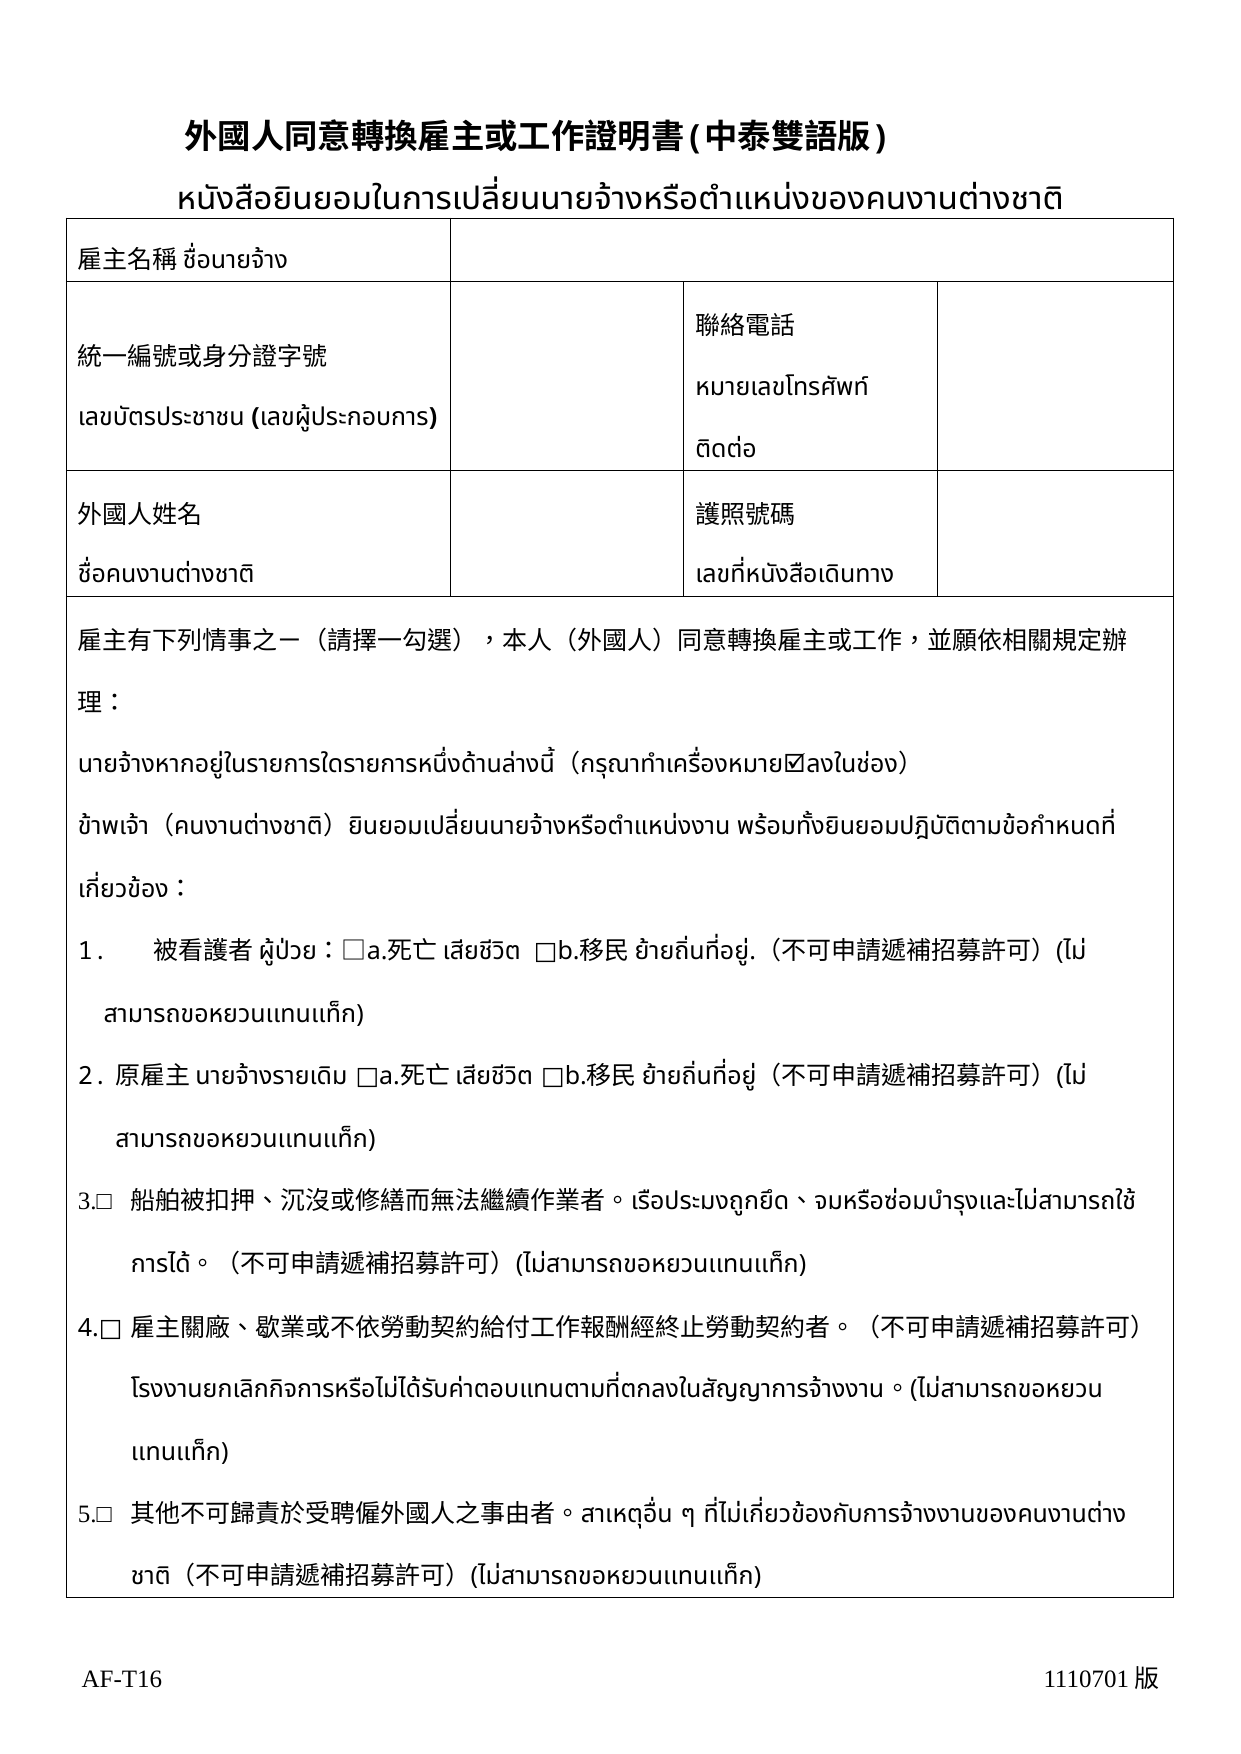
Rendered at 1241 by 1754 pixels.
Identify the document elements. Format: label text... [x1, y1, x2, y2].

table_header 雇主名稱ชื่อนายจ้าง [67, 219, 450, 281]
table_cell [451, 471, 683, 596]
table_cell 統一編號或身分證字號 เลขบัตรประชาชน (เลขผู้ประกอบการ) [67, 282, 450, 469]
table_header [451, 219, 1173, 281]
table_cell 雇主有下列情事之ㄧ（請擇一勾選），本人（外國人）同意轉換雇主或工作，並願依相關規定辦理： นายจ้างหากอยู่ในรายการใดรายการหนึ่งด้านล่างนี้（กรุณาทำเครื่องหมายลงในช่อง） ข้าพเจ้า（คนงานต่างชาติ）ยินยอมเปลี่ยนนายจ้างหรือตำแหน่งงาน พร้อมทั้งยินยอมปฎิบัติตามข้อกำหนดที่เกี่ยวข้อง： 被看護者ผู้ป่วย：□a.死亡เสียชีวิต □b.移民ย้ายถิ่นที่อยู่.（不可申請遞補招募許可）(ไม่สามารถขอหยวนเเทนเเท็ก) 原雇主นายจ้างรายเดิม □a.死亡เสียชีวิต □b.移民ย้ายถิ่นที่อยู่（不可申請遞補招募許可）(ไม่สามารถขอหยวนเเทนเเท็ก) 船舶被扣押、沉沒或修繕而無法繼續作業者。เรือประมงถูกยึด、จมหรือซ่อมบำรุงและไม่สามารถใช้การได้。（不可申請遞補招募許可）(ไม่สามารถขอหยวนเเทนเเท็ก) 雇主關廠、歇業或不依勞動契約給付工作報酬經終止勞動契約者。（不可申請遞補招募許可） โรงงานยกเลิกกิจการหรือไม่ได้รับค่าตอบแทนตามที่ตกลงในสัญญาการจ้างงาน。(ไม่สามารถขอหยวนเเทนเเท็ก) 其他不可歸責於受聘僱外國人之事由者。สาเหตุอื่น ๆ ที่ไม่เกี่ยวข้องกับการจ้างงานของคนงานต่างชาติ（不可申請遞補招募許可）(ไม่สามารถขอหยวนเเทนเเท็ก) 家庭外籍看護工經原雇主同意轉換雇主或工作。ผู้อนุบาลต่างชาติได้รับการอนุญาตจากนายจ้างเดิม โอนให้นายจ้างใหม่หรืองานอื่นใหม่ （可申請遞補招募許可，但中階技術工作者除外）(สามารถขอหยวนเเทนเเท็ก ยกเว้นแรงงานที่มีทักษะระดับกลาง) 7.□雇主與外國人協議期滿不續聘:（不可申請遞補招募許可） ในกรณีนายจ้างและลูกจ้างเจรจาตกลงไม่ต้องการต่ออายุสัญญาจ้างเมื่อหมดสัญญาจ้าง (ไม่สามารถขอหยวนเเทนเเท็ก) 外國人希望工作區域 (請填寫縣市)外國人行動電話 เขตพื้นที่ที่ลูกจ้างต้องการทำงาน ( กรุณากรอกที่อยู่) เบอร์โทรติดต่อคนงาน 若未填寫希望工作區域，則以目前外國人工作地址之縣市登錄至外國人轉換雇主網路作業系統。 กรณีไม่ทราบพื้นที่ที่ต้องการทำงาน ให้กรอกพื้นที่ของชาวต่างชาติที่ทำงานอยู่ ณ ปัจจุบัน และต้องกรอกข้อมูลในระบบเครือข่ายของการเปลียนนายจ้างแรงงานต่างชาติ 備註：勾選第6項外國人轉換理由，雇主可依就業服務法第58條第2項第3款規定向本部申請遞補招募許可，但中階技術工作者除外。 หมายเหตุ : หากทำเครื่องหมายในช่องข้อ 6 เหตุผลในการเปลี่ยนย้ายชาวต่างชาติ นายจ้างสามารถยื่นคำร้องขอใบอนุญาตจัดหางาน(หยวนแทนแท็ก)ต่อกระทรวงได้ ตามวรรค 3 ข้อ 2 มาตรา 58 ของกฏหมายว่าด้วยบริการจัดหางาน ยกเว้นแรงงานที่มีทักษะระดับกลาง [67, 597, 1173, 1597]
table_cell [938, 282, 1173, 469]
table_cell 聯絡電話 หมายเลขโทรศัพท์ติดต่อ [684, 282, 937, 469]
text 外國人同意轉換雇主或工作證明書(中泰雙語版) [59, 92, 1181, 155]
text หนังสือยินยอมในการเปลี่ยนนายจ้างหรือตำแหน่งของคนงานต่างชาติ [59, 155, 1181, 217]
table_cell [938, 471, 1173, 596]
table_cell 護照號碼 เลขที่หนังสือเดินทาง [684, 471, 937, 596]
table_cell [451, 282, 683, 469]
table_cell 外國人姓名 ชื่อคนงานต่างชาติ [67, 471, 450, 596]
